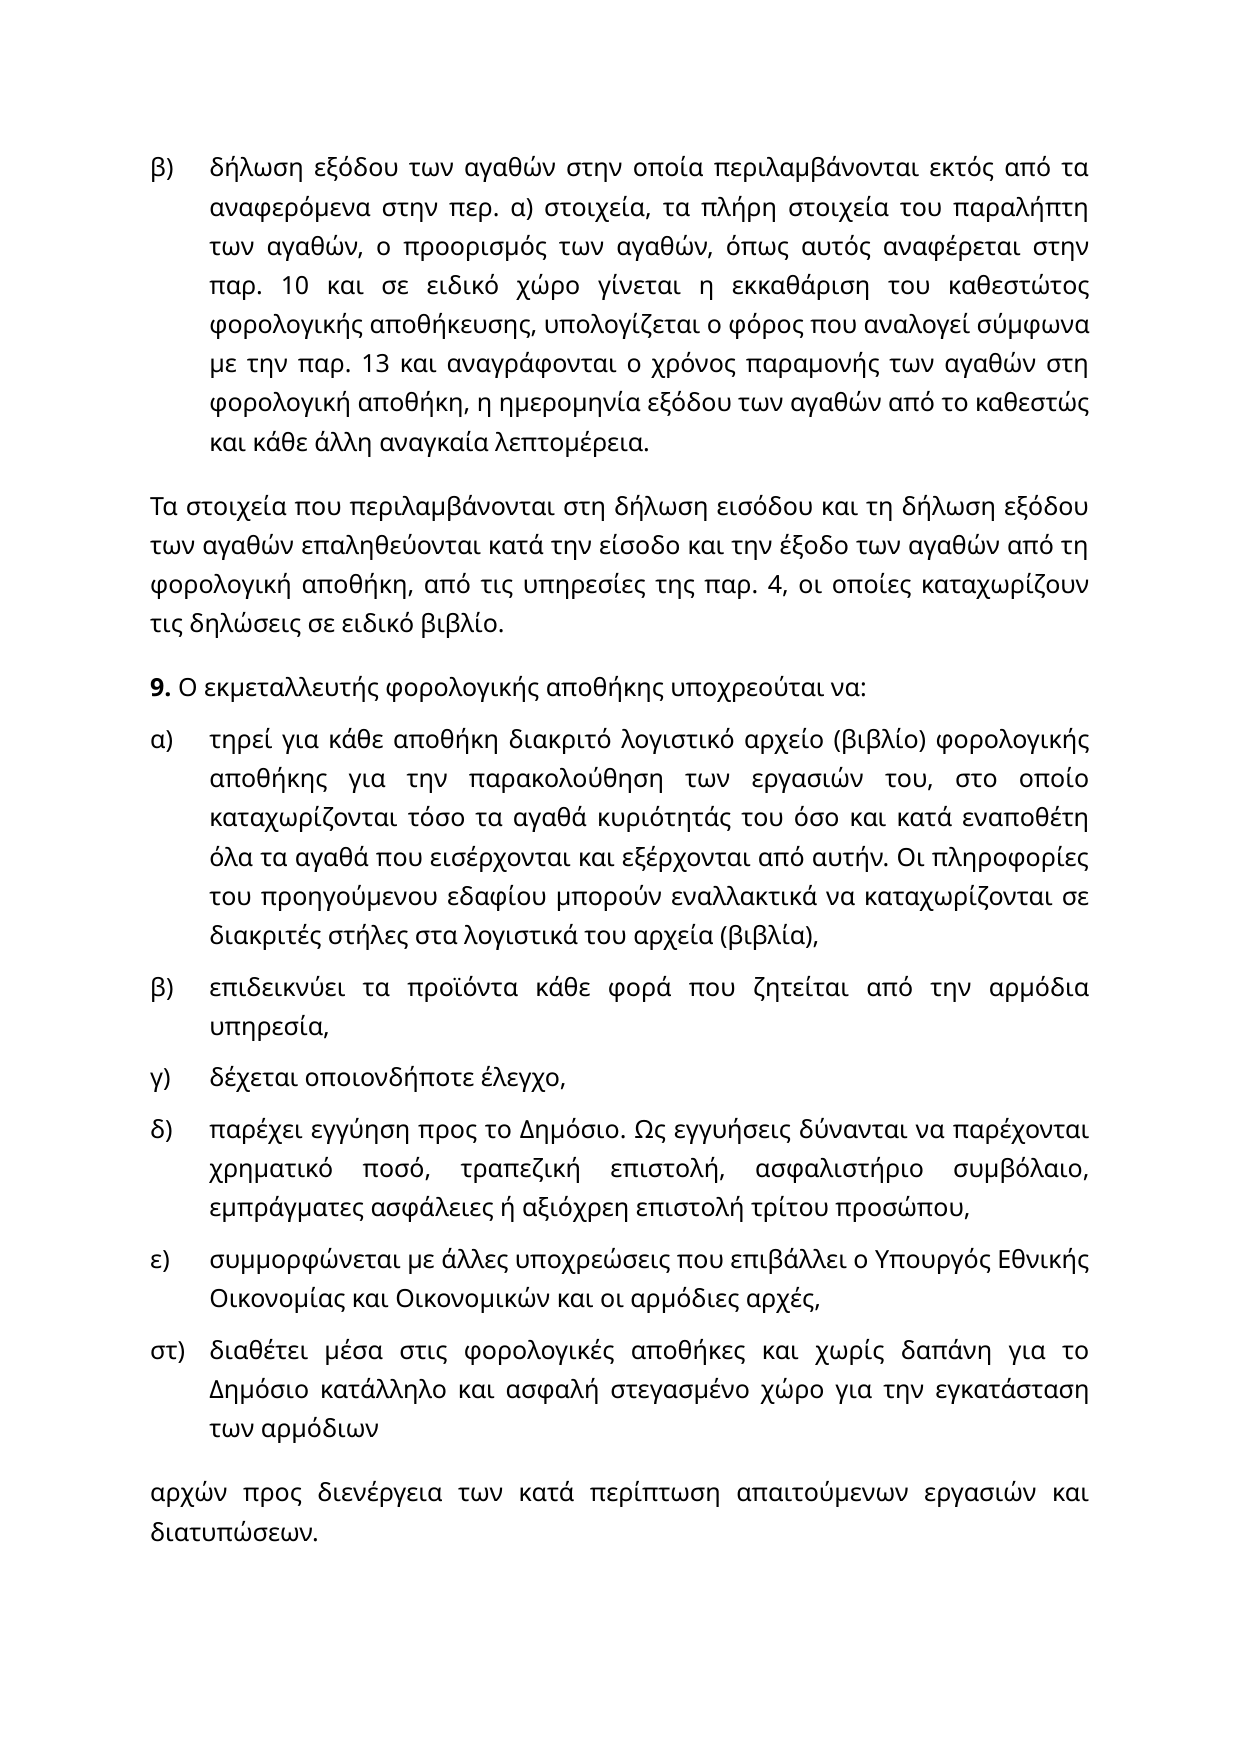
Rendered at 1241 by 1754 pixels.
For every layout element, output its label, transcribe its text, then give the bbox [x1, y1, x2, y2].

text Τα στοιχεία που περιλαμβάνονται στη δήλωση εισόδου και τη δήλωση εξόδου των αγαθών επαληθεύονται κατά την είσοδο και την έξοδο των αγαθών από τη φορολογική αποθήκη, από τις υπηρεσίες της παρ. 4, οι οποίες καταχωρίζουν τις δηλώσεις σε ειδικό βιβλίο. [150, 488, 1090, 640]
text αρχών προς διενέργεια των κατά περίπτωση απαιτούμενων εργασιών και διατυπώσεων. [150, 1475, 1090, 1548]
list β) δήλωση εξόδου των αγαθών στην οποία περιλαμβάνονται εκτός από τα αναφερόμενα στην περ. α) στοιχεία, τα πλήρη στοιχεία του παραλήπτη των αγαθών, ο προορισμός των αγαθών, όπως αυτός αναφέρεται στην παρ. 10 και σε ειδικό χώρο γίνεται η εκκαθάριση του καθεστώτος φορολογικής αποθήκευσης, υπολογίζεται ο φόρος που αναλογεί σύμφωνα με την παρ. 13 και αναγράφονται ο χρόνος παραμονής των αγαθών στη φορολογική αποθήκη, η ημερομηνία εξόδου των αγαθών από το καθεστώς και κάθε άλλη αναγκαία λεπτομέρεια. [150, 150, 1090, 458]
list γ) δέχεται οποιονδήποτε έλεγχο, [150, 1060, 1090, 1094]
list στ) διαθέτει μέσα στις φορολογικές αποθήκες και χωρίς δαπάνη για το Δημόσιο κατάλληλο και ασφαλή στεγασμένο χώρο για την εγκατάσταση των αρμόδιων [150, 1332, 1090, 1445]
text 9. Ο εκμεταλλευτής φορολογικής αποθήκης υποχρεούται να: [150, 670, 1090, 704]
list α) τηρεί για κάθε αποθήκη διακριτό λογιστικό αρχείο (βιβλίο) φορολογικής αποθήκης για την παρακολούθηση των εργασιών του, στο οποίο καταχωρίζονται τόσο τα αγαθά κυριότητάς του όσο και κατά εναποθέτη όλα τα αγαθά που εισέρχονται και εξέρχονται από αυτήν. Οι πληροφορίες του προηγούμενου εδαφίου μπορούν εναλλακτικά να καταχωρίζονται σε διακριτές στήλες στα λογιστικά του αρχεία (βιβλία), [150, 722, 1090, 952]
list β) επιδεικνύει τα προϊόντα κάθε φορά που ζητείται από την αρμόδια υπηρεσία, [150, 969, 1090, 1042]
list δ) παρέχει εγγύηση προς το Δημόσιο. Ως εγγυήσεις δύνανται να παρέχονται χρηματικό ποσό, τραπεζική επιστολή, ασφαλιστήριο συμβόλαιο, εμπράγματες ασφάλειες ή αξιόχρεη επιστολή τρίτου προσώπου, [150, 1112, 1090, 1224]
list ε) συμμορφώνεται με άλλες υποχρεώσεις που επιβάλλει ο Υπουργός Εθνικής Οικονομίας και Οικονομικών και οι αρμόδιες αρχές, [150, 1242, 1090, 1315]
